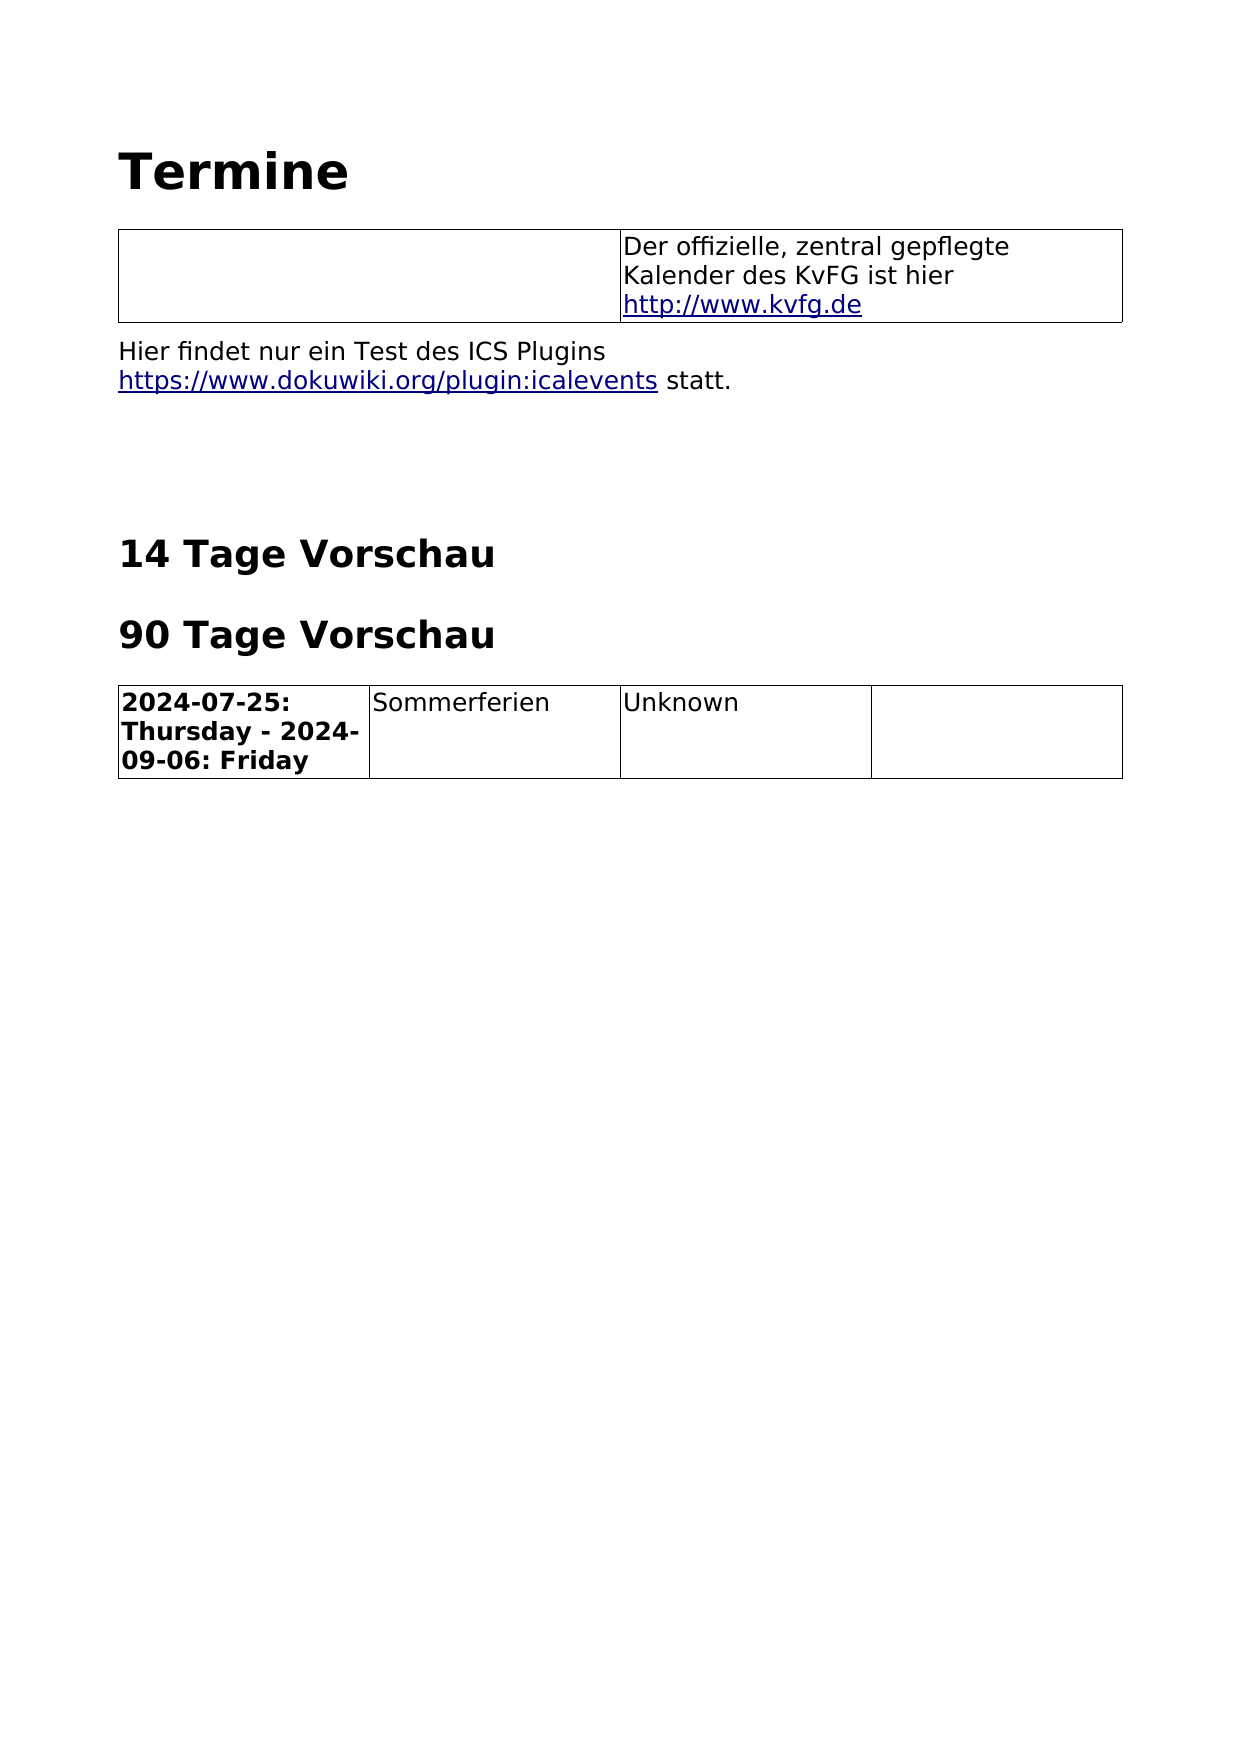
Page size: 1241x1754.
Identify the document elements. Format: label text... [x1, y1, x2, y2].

table_header Sommerferien [370, 686, 620, 778]
text Hier findet nur ein Test des ICS Plugins https://www.dokuwiki.org/plugin:icalevents statt. [118, 337, 1122, 395]
table_header [872, 686, 1122, 778]
subtitle 14 Tage Vorschau [118, 533, 1122, 576]
table_header [119, 230, 620, 322]
table_header Unknown [621, 686, 871, 778]
table_header Der offizielle, zentral gepflegte Kalender des KvFG ist hier http://www.kvfg.de [621, 230, 1122, 322]
subtitle 90 Tage Vorschau [118, 614, 1122, 658]
subtitle Termine [118, 143, 1122, 201]
table_header 2024-07-25: Thursday - 2024-09-06: Friday [119, 686, 369, 778]
